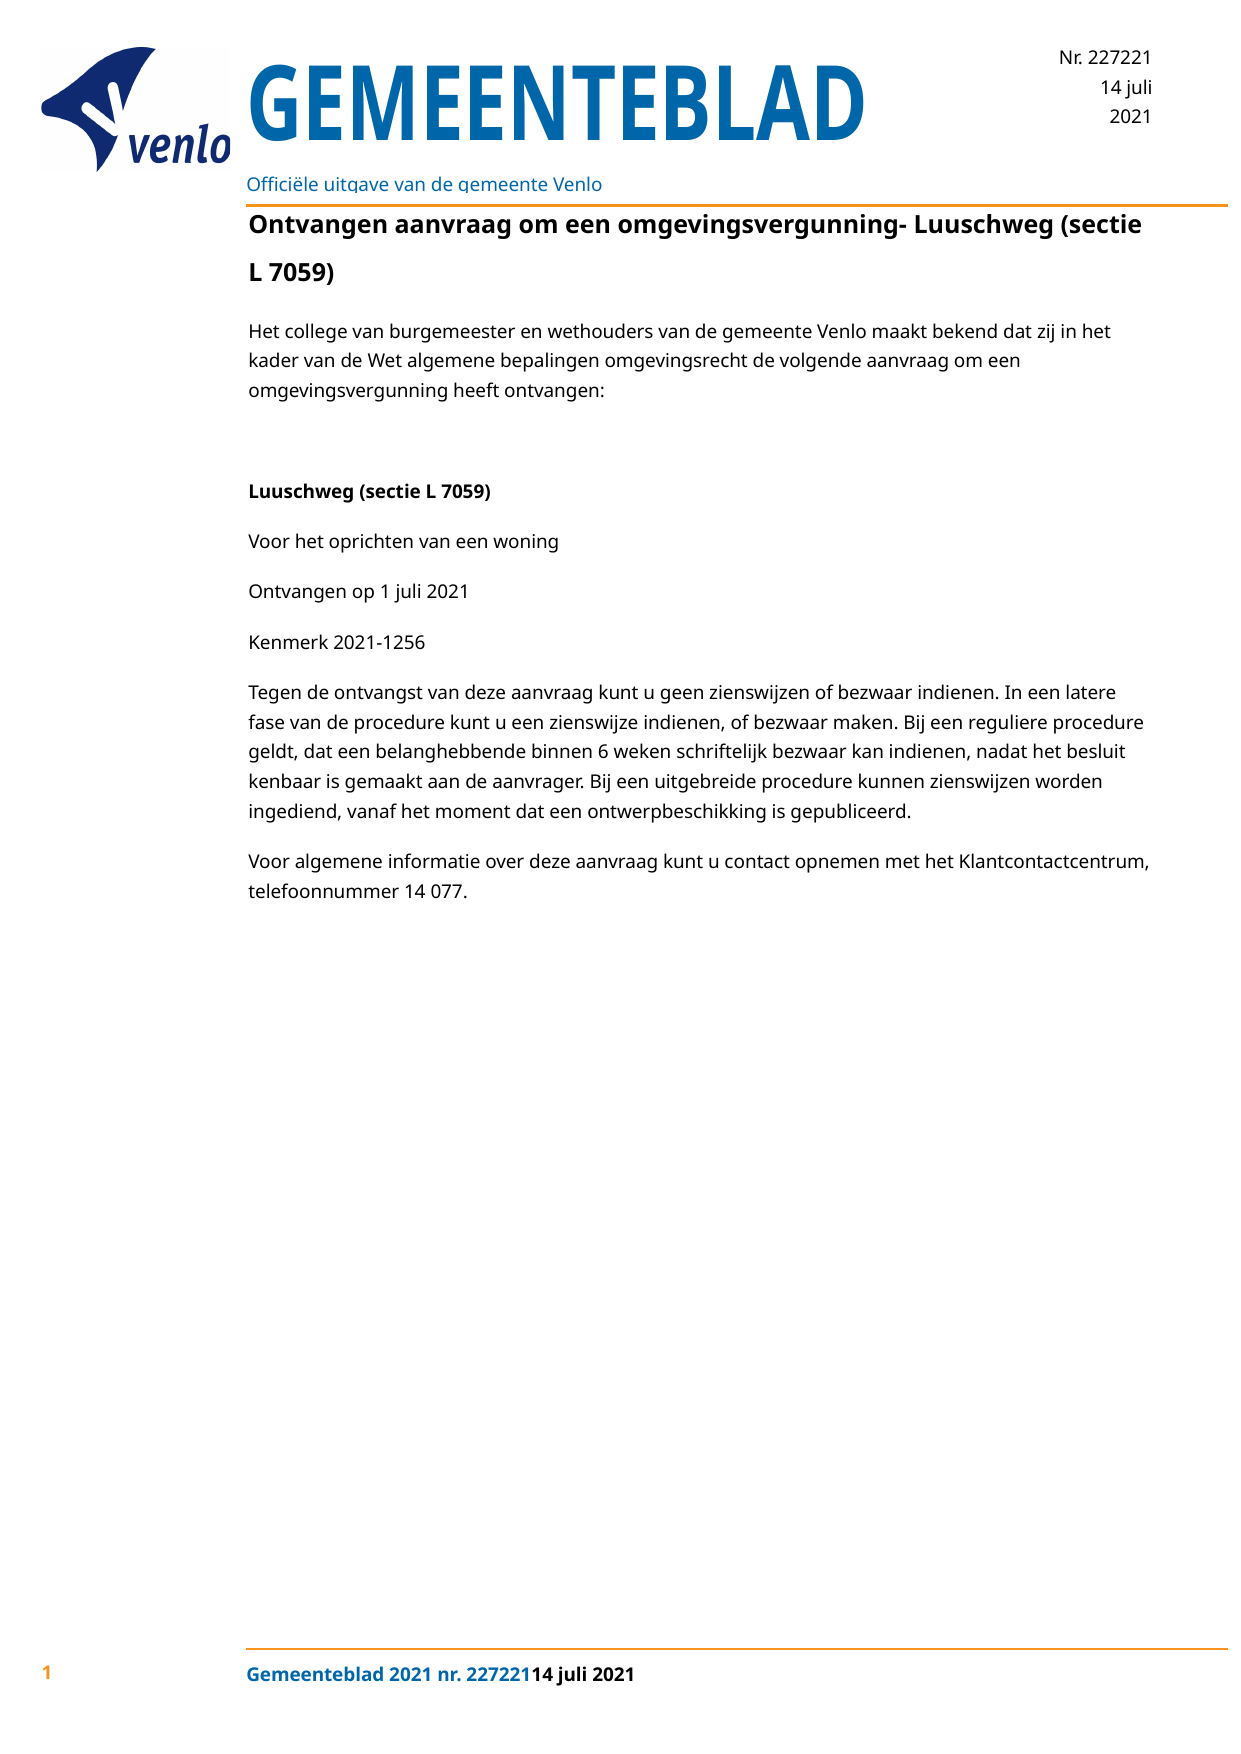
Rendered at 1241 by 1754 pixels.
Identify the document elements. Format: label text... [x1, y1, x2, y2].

text Voor het oprichten van een woning [248, 528, 1152, 554]
text Voor algemene informatie over deze aanvraag kunt u contact opnemen met het Klantcontactcentrum, telefoonnummer 14 077. [248, 848, 1152, 904]
text Ontvangen op 1 juli 2021 [248, 579, 1152, 604]
text Kenmerk 2021-1256 [248, 629, 1152, 655]
text Ontvangen aanvraag om een omgevingsvergunning- Luuschweg (sectie L 7059) [248, 207, 1152, 288]
text Het college van burgemeester en wethouders van de gemeente Venlo maakt bekend dat zij in het kader van de Wet algemene bepalingen omgevingsrecht de volgende aanvraag om een omgevingsvergunning heeft ontvangen: [248, 318, 1152, 403]
text Tegen de ontvangst van deze aanvraag kunt u geen zienswijzen of bezwaar indienen. In een latere fase van de procedure kunt u een zienswijze indienen, of bezwaar maken. Bij een reguliere procedure geldt, dat een belanghebbende binnen 6 weken schriftelijk bezwaar kan indienen, nadat het besluit kenbaar is gemaakt aan de aanvrager. Bij een uitgebreide procedure kunnen zienswijzen worden ingediend, vanaf het moment dat een ontwerpbeschikking is gepubliceerd. [248, 679, 1152, 824]
picture [41, 47, 231, 172]
text Luuschweg (sectie L 7059) [248, 478, 1152, 504]
